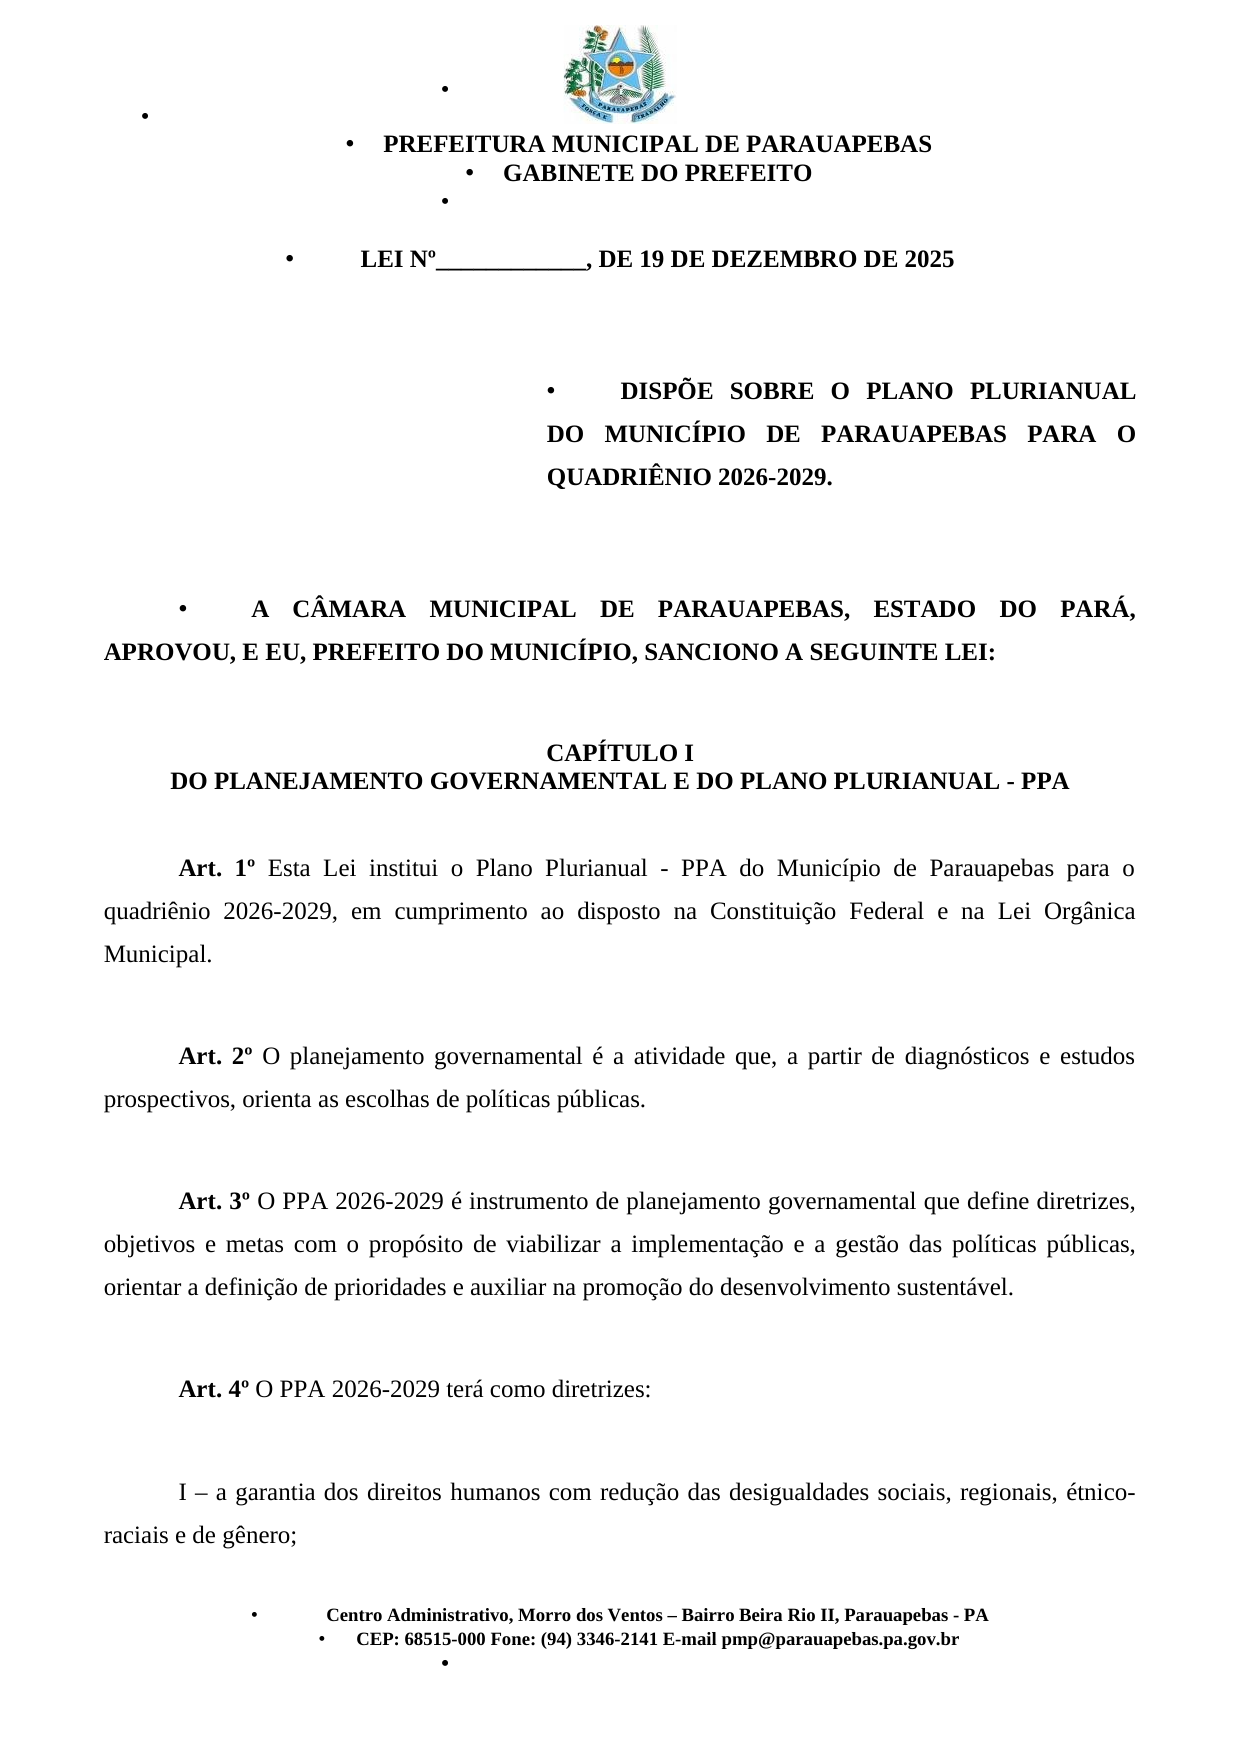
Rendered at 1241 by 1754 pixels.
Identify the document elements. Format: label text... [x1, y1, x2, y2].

text Art. 3º O PPA 2026-2029 é instrumento de planejamento governamental que define diretrizes, objetivos e metas com o propósito de viabilizar a implementação e a gestão das políticas públicas, orientar a definição de prioridades e auxiliar na promoção do desenvolvimento sustentável. [103, 1186, 1137, 1301]
text Art. 2º O planejamento governamental é a atividade que, a partir de diagnósticos e estudos prospectivos, orienta as escolhas de políticas públicas. [103, 1041, 1137, 1113]
text Art. 4º O PPA 2026-2029 terá como diretrizes: [103, 1374, 1137, 1403]
list A CÂMARA MUNICIPAL DE PARAUAPEBAS, ESTADO DO PARÁ, APROVOU, E EU, PREFEITO DO MUNICÍPIO, SANCIONO A SEGUINTE LEI: [103, 594, 1137, 666]
text DO PLANEJAMENTO GOVERNAMENTAL E DO PLANO PLURIANUAL - PPA [103, 766, 1137, 795]
list DISPÕE SOBRE O PLANO PLURIANUAL DO MUNICÍPIO DE PARAUAPEBAS PARA O QUADRIÊNIO 2026-2029. [547, 376, 1137, 491]
picture [563, 25, 677, 124]
text I – a garantia dos direitos humanos com redução das desigualdades sociais, regionais, étnico-raciais e de gênero; [103, 1477, 1137, 1548]
text CAPÍTULO I [103, 738, 1137, 766]
list LEI Nº____________, DE 19 DE DEZEMBRO DE 2025 [103, 244, 1137, 273]
text Art. 1º Esta Lei institui o Plano Plurianual - PPA do Município de Parauapebas para o quadriênio 2026-2029, em cumprimento ao disposto na Constituição Federal e na Lei Orgânica Municipal. [103, 853, 1137, 968]
